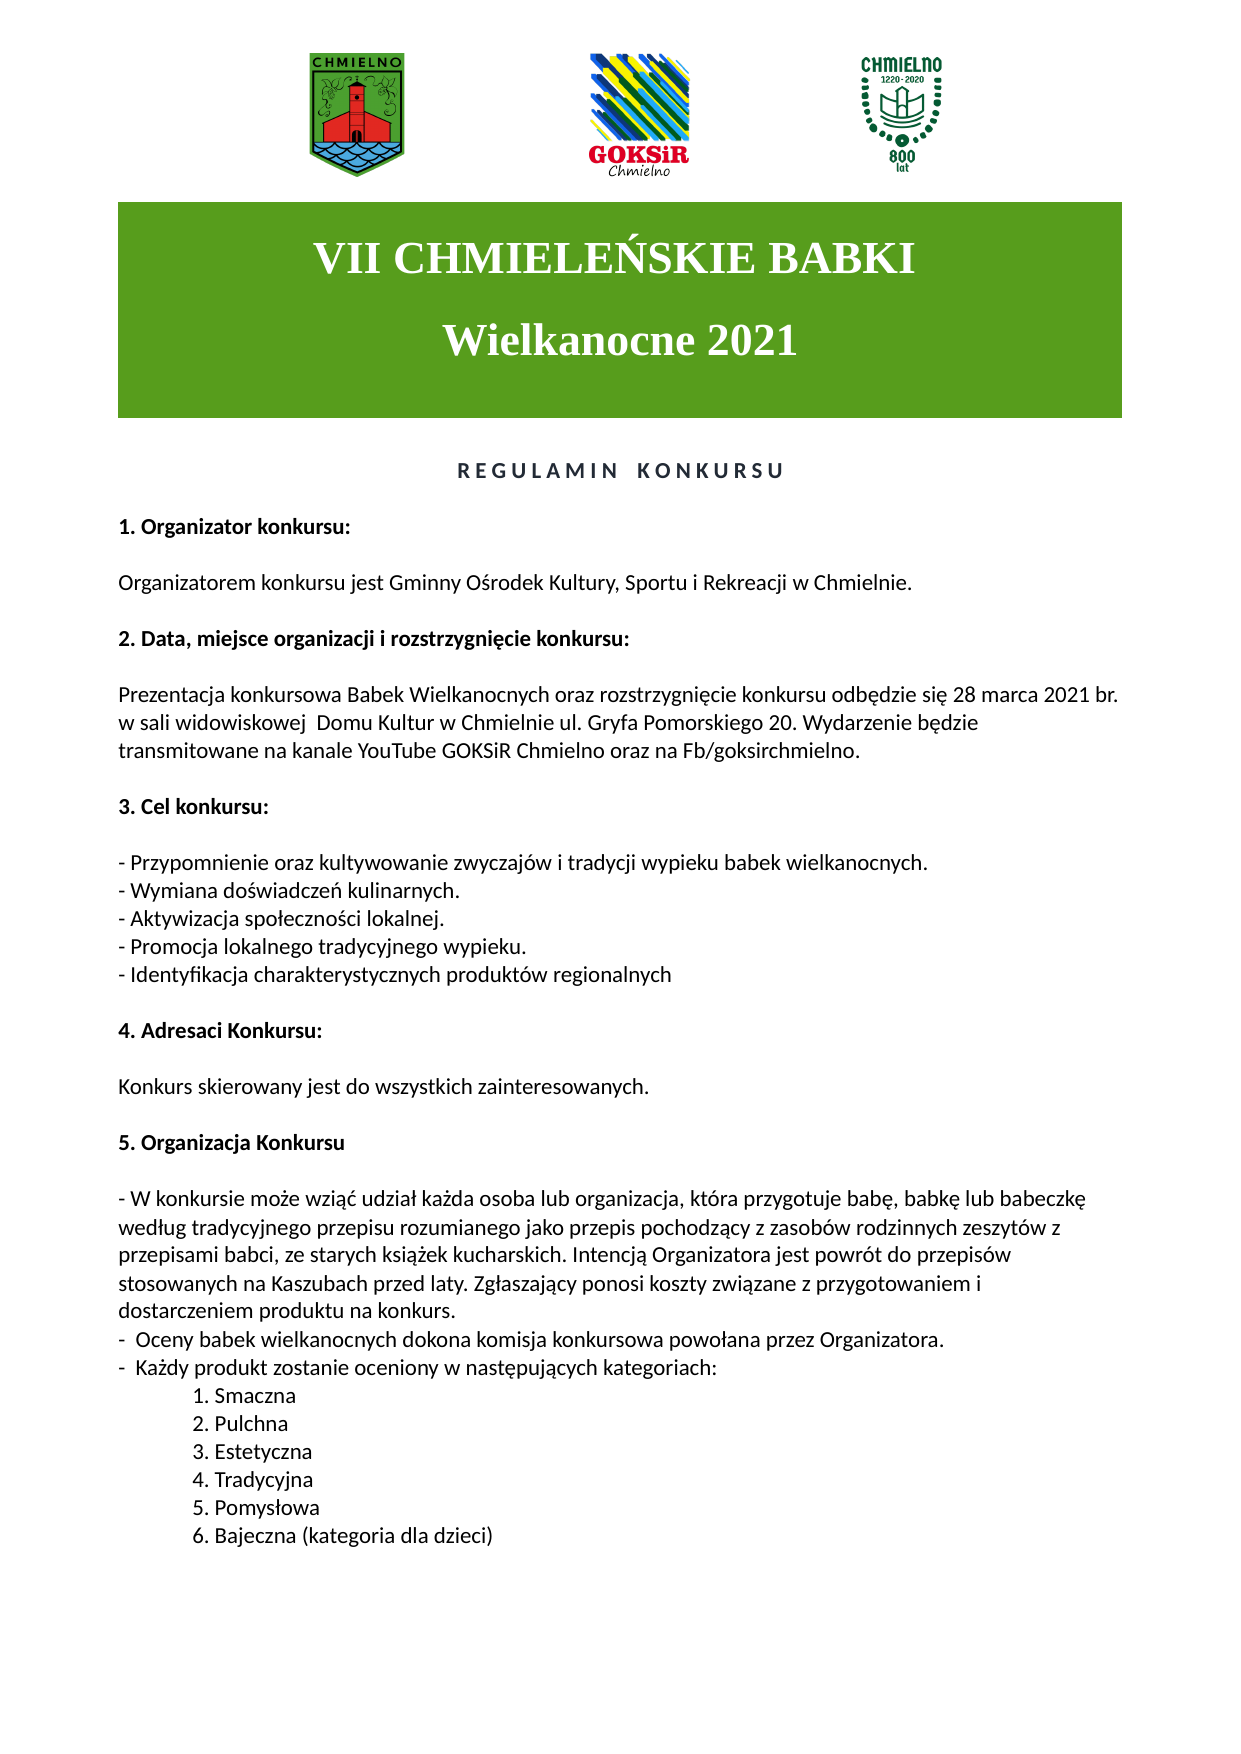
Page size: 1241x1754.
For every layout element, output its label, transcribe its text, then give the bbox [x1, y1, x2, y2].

text 1. Organizator konkursu: [118, 512, 1122, 540]
text 4. Adresaci Konkursu: [118, 1016, 1122, 1044]
text - Przypomnienie oraz kultywowanie zwyczajów i tradycji wypieku babek wielkanocnych. - Wymiana doświadczeń kulinarnych. - Aktywizacja społeczności lokalnej. - Promocja lokalnego tradycyjnego wypieku. [118, 848, 1122, 960]
text 6. Bajeczna (kategoria dla dzieci) [118, 1521, 1122, 1549]
text 5. Organizacja Konkursu [118, 1128, 1122, 1157]
text - Identyfikacja charakterystycznych produktów regionalnych [118, 960, 1122, 988]
text 2. Data, miejsce organizacji i rozstrzygnięcie konkursu: [118, 624, 1122, 652]
text - W konkursie może wziąć udział każda osoba lub organizacja, która przygotuje babę, babkę lub babeczkę według tradycyjnego przepisu rozumianego jako przepis pochodzący z zasobów rodzinnych zeszytów z przepisami babci, ze starych książek kucharskich. Intencją Organizatora jest powrót do przepisów stosowanych na Kaszubach przed laty. Zgłaszający ponosi koszty związane z przygotowaniem i dostarczeniem produktu na konkurs. - Oceny babek wielkanocnych dokona komisja konkursowa powołana przez Organizatora. - Każdy produkt zostanie oceniony w następujących kategoriach: [118, 1184, 1122, 1381]
text Wielkanocne 2021 [118, 312, 1122, 365]
text VII CHMIELEŃSKIE BABKI [118, 231, 1122, 312]
text 3. Cel konkursu: [118, 792, 1122, 820]
text Konkurs skierowany jest do wszystkich zainteresowanych. [118, 1072, 1122, 1101]
text Prezentacja konkursowa Babek Wielkanocnych oraz rozstrzygnięcie konkursu odbędzie się 28 marca 2021 br. w sali widowiskowej Domu Kultur w Chmielnie ul. Gryfa Pomorskiego 20. Wydarzenie będzie transmitowane na kanale YouTube GOKSiR Chmielno oraz na Fb/goksirchmielno. [118, 680, 1122, 764]
text Organizatorem konkursu jest Gminny Ośrodek Kultury, Sportu i Rekreacji w Chmielnie. [118, 568, 1122, 596]
text R E G U L A M I N K O N K U R S U [118, 456, 1122, 484]
text 5. Pomysłowa [118, 1493, 1122, 1521]
text 1. Smaczna 2. Pulchna 3. Estetyczna 4. Tradycyjna [192, 1381, 1122, 1493]
